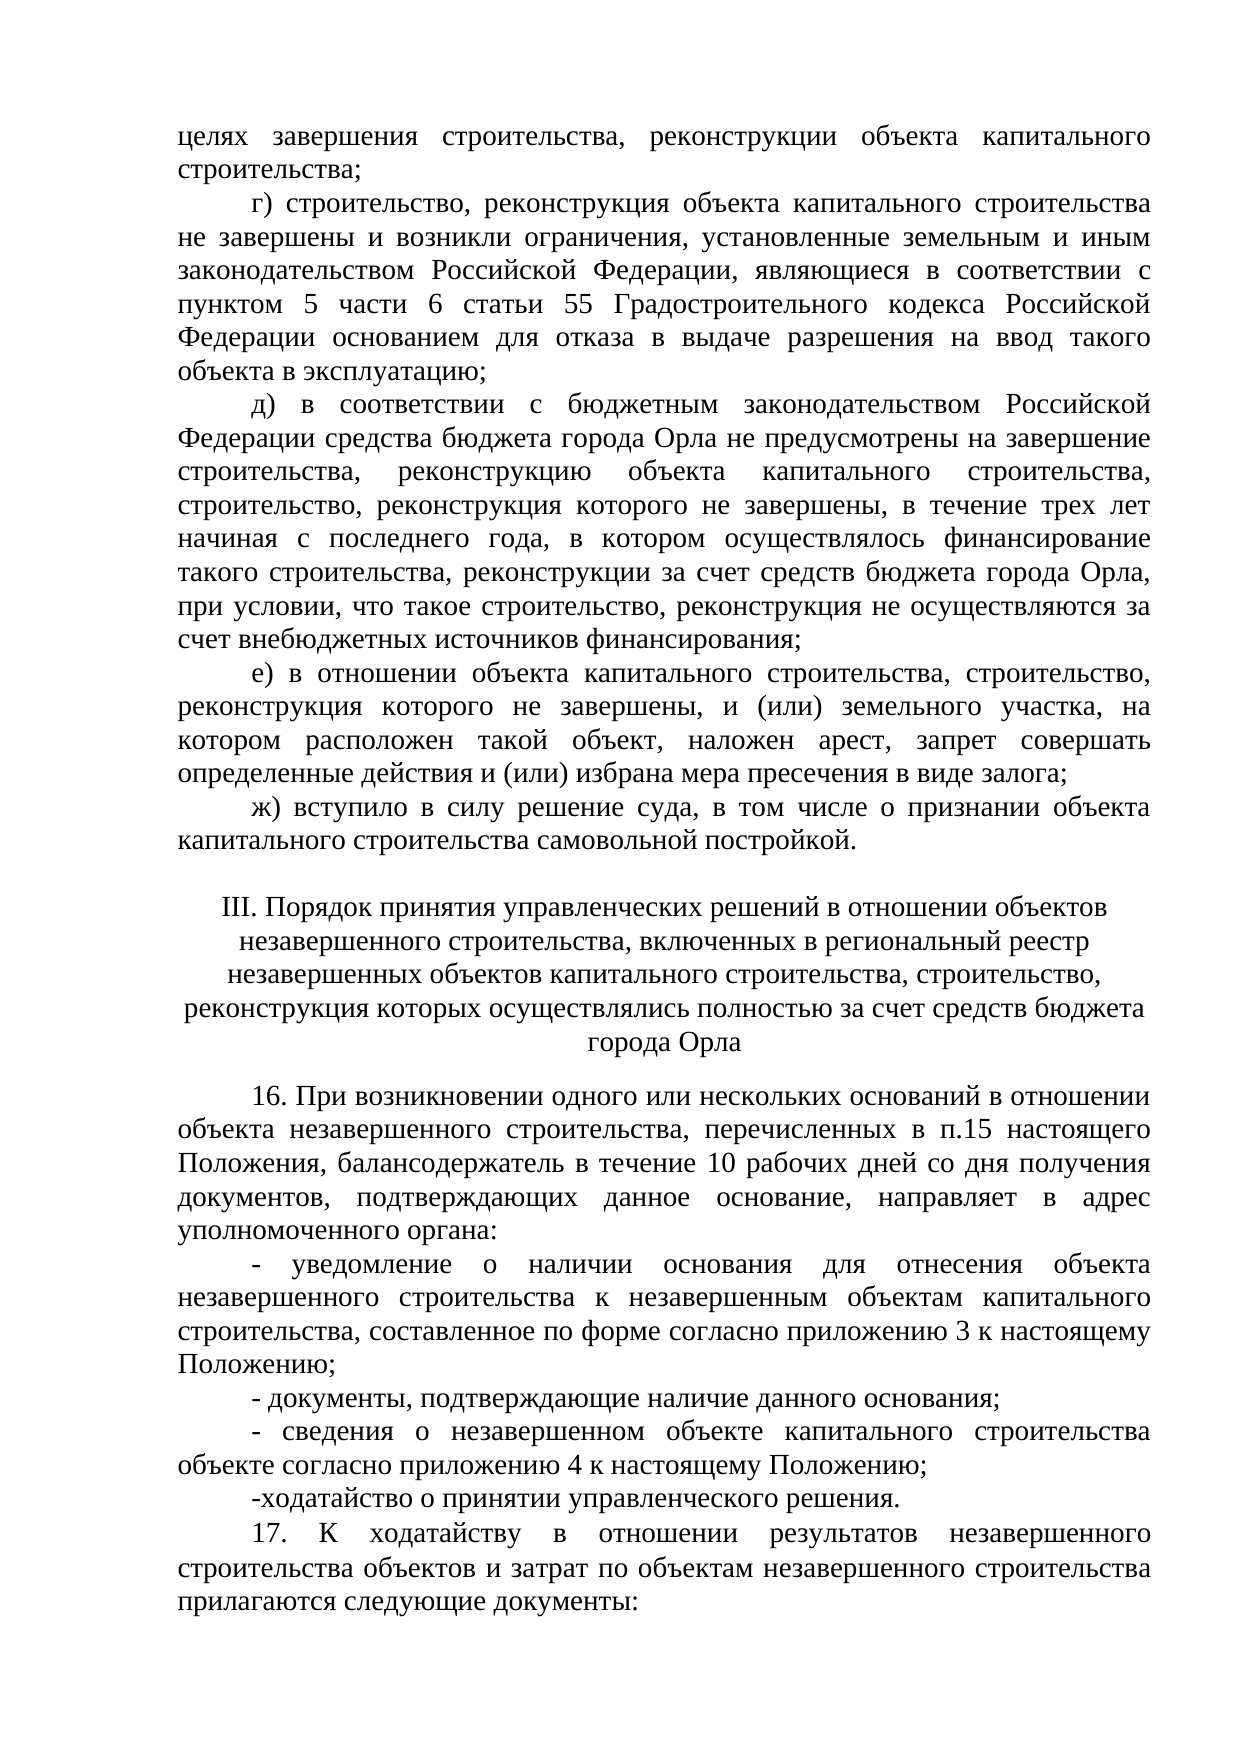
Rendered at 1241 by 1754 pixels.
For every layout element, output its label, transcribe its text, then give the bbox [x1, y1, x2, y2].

title е) в отношении объекта капитального строительства, строительство, реконструкция которого не завершены, и (или) земельного участка, на котором расположен такой объект, наложен арест, запрет совершать определенные действия и (или) избрана мера пресечения в виде залога; [177, 655, 1152, 789]
title ж) вступило в силу решение суда, в том числе о признании объекта капитального строительства самовольной постройкой. [177, 789, 1152, 856]
text 17. К ходатайству в отношении результатов незавершенного строительства объектов и затрат по объектам незавершенного строительства прилагаются следующие документы: [177, 1514, 1152, 1617]
title -ходатайство о принятии управленческого решения. [177, 1481, 1152, 1514]
title - уведомление о наличии основания для отнесения объекта незавершенного строительства к незавершенным объектам капитального строительства, составленное по форме согласно приложению 3 к настоящему Положению; [177, 1246, 1152, 1380]
title д) в соответствии с бюджетным законодательством Российской Федерации средства бюджета города Орла не предусмотрены на завершение строительства, реконструкцию объекта капитального строительства, строительство, реконструкция которого не завершены, в течение трех лет начиная с последнего года, в котором осуществлялось финансирование такого строительства, реконструкции за счет средств бюджета города Орла, при условии, что такое строительство, реконструкция не осуществляются за счет внебюджетных источников финансирования; [177, 386, 1152, 655]
title г) строительство, реконструкция объекта капитального строительства не завершены и возникли ограничения, установленные земельным и иным законодательством Российской Федерации, являющиеся в соответствии с пунктом 5 части 6 статьи 55 Градостроительного кодекса Российской Федерации основанием для отказа в выдаче разрешения на ввод такого объекта в эксплуатацию; [177, 185, 1152, 386]
title целях завершения строительства, реконструкции объекта капитального строительства; [177, 118, 1152, 185]
text III. Порядок принятия управленческих решений в отношении объектов незавершенного строительства, включенных в региональный реестр незавершенных объектов капитального строительства, строительство, реконструкция которых осуществлялись полностью за счет средств бюджета города Орла [177, 889, 1152, 1057]
title - сведения о незавершенном объекте капитального строительства объекте согласно приложению 4 к настоящему Положению; [177, 1413, 1152, 1481]
title - документы, подтверждающие наличие данного основания; [177, 1380, 1152, 1413]
title 16. При возникновении одного или нескольких оснований в отношении объекта незавершенного строительства, перечисленных в п.15 настоящего Положения, балансодержатель в течение 10 рабочих дней со дня получения документов, подтверждающих данное основание, направляет в адрес уполномоченного органа: [177, 1078, 1152, 1246]
